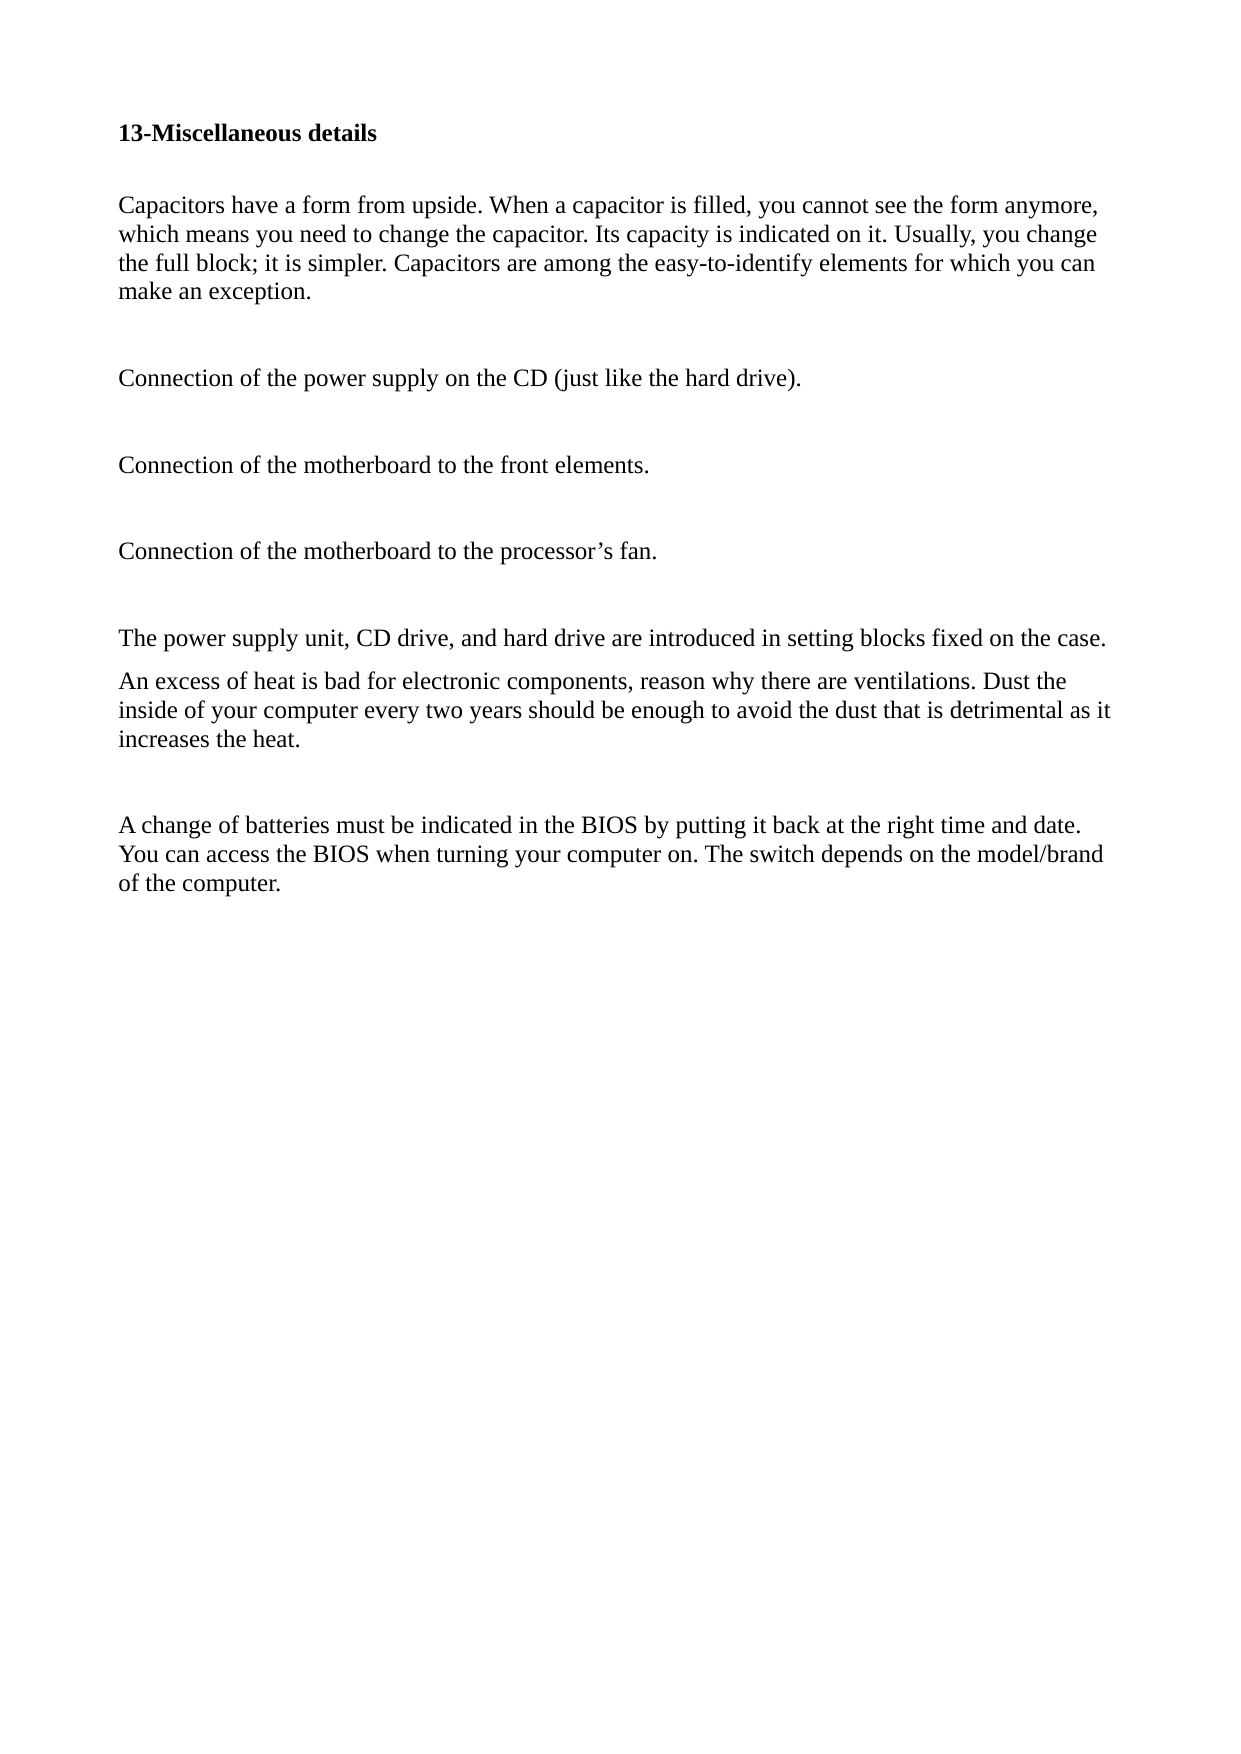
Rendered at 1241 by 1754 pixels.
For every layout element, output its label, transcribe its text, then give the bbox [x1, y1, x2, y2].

text A change of batteries must be indicated in the BIOS by putting it back at the right time and date. You can access the BIOS when turning your computer on. The switch depends on the model/brand of the computer. [118, 811, 1122, 897]
text Capacitors have a form from upside. When a capacitor is filled, you cannot see the form anymore, which means you need to change the capacitor. Its capacity is indicated on it. Usually, you change the full block; it is simpler. Capacitors are among the easy-to-identify elements for which you can make an exception. [118, 190, 1122, 305]
text 13-Miscellaneous details [118, 118, 1122, 147]
text The power supply unit, CD drive, and hard drive are introduced in setting blocks fixed on the case. [118, 623, 1122, 652]
text An excess of heat is bad for electronic components, reason why there are ventilations. Dust the inside of your computer every two years should be enough to avoid the dust that is detrimental as it increases the heat. [118, 666, 1122, 753]
text Connection of the motherboard to the front elements. [118, 450, 1122, 478]
text Connection of the motherboard to the processor’s fan. [118, 536, 1122, 565]
text Connection of the power supply on the CD (just like the hard drive). [118, 363, 1122, 392]
